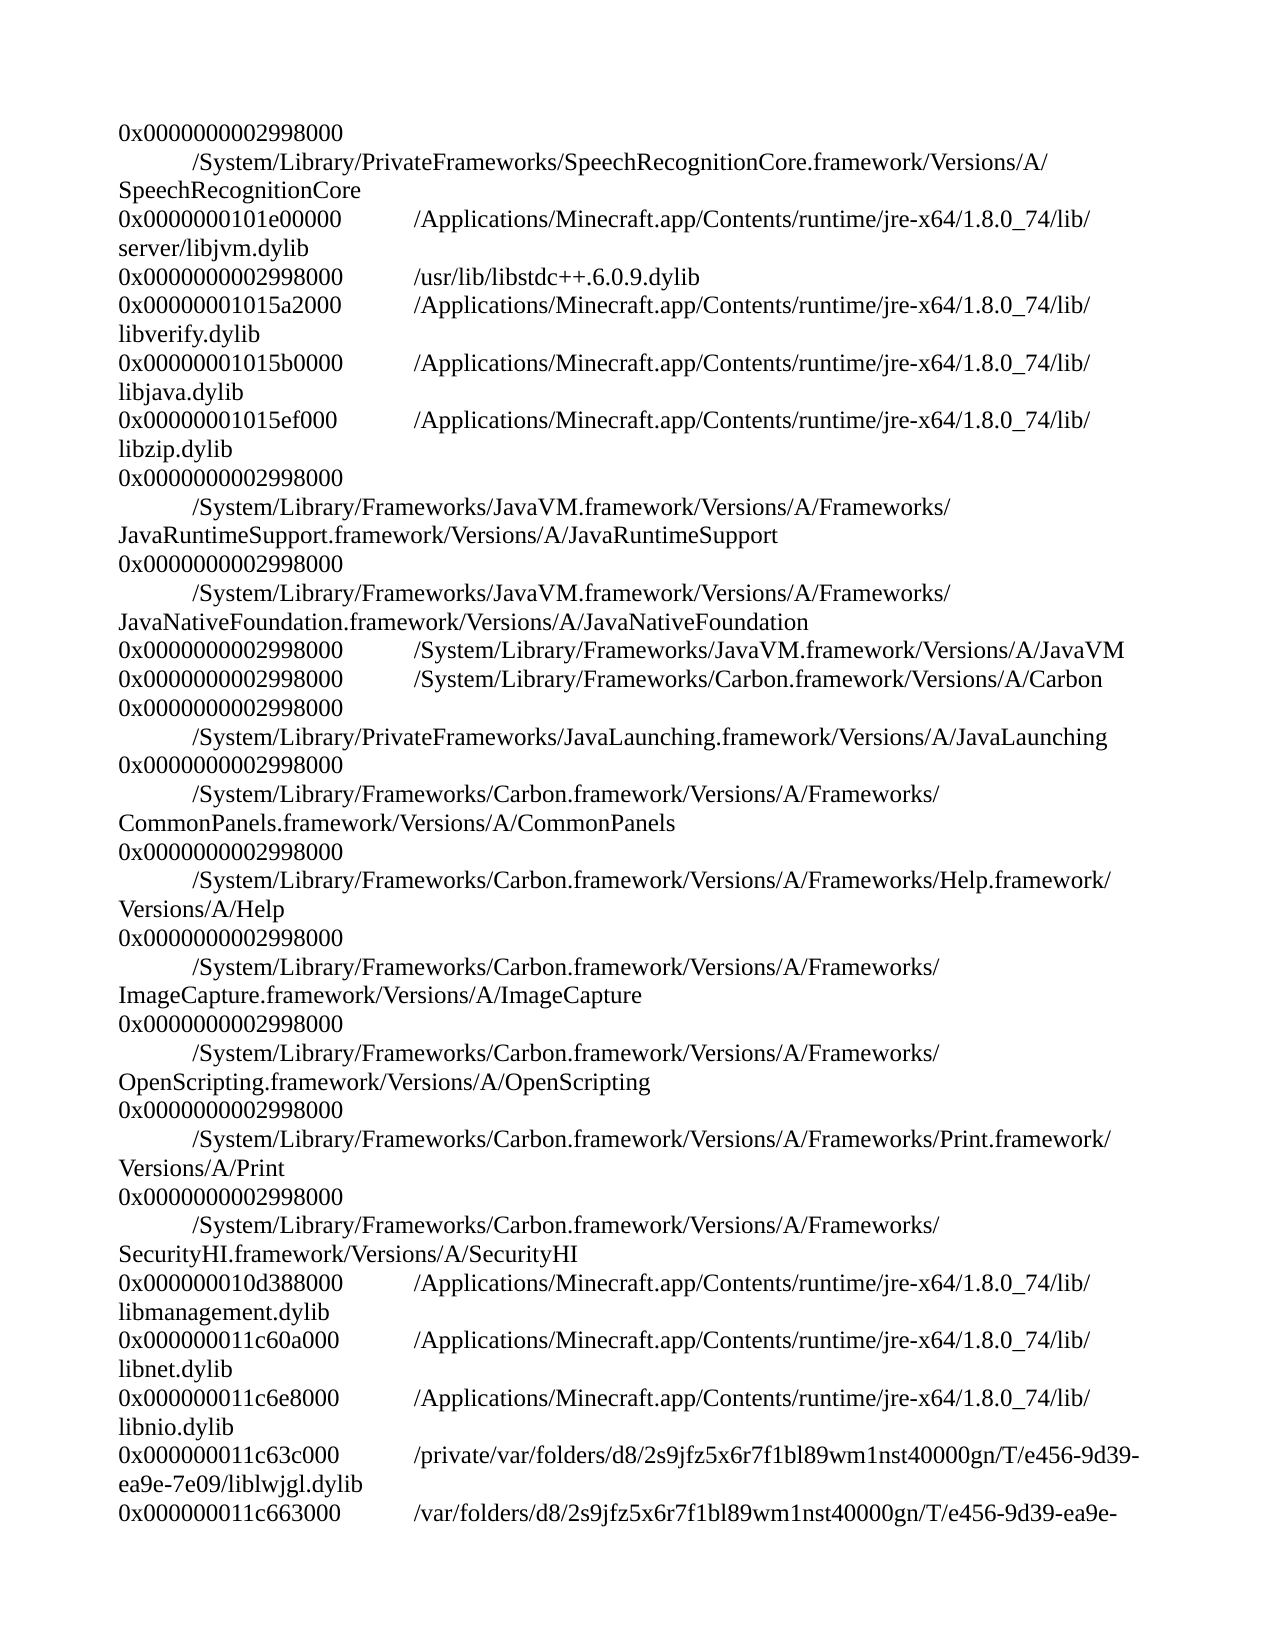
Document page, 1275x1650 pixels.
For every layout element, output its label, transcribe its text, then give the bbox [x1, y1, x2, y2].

text 0x000000011c6e8000 /Applications/Minecraft.app/Contents/runtime/jre-x64/1.8.0_74/lib/libnio.dylib [118, 1383, 1157, 1441]
text 0x0000000002998000 /System/Library/Frameworks/Carbon.framework/Versions/A/Frameworks/ImageCapture.framework/Versions/A/ImageCapture [118, 923, 1157, 1009]
text 0x0000000002998000 /System/Library/PrivateFrameworks/SpeechRecognitionCore.framework/Versions/A/SpeechRecognitionCore [118, 118, 1157, 204]
text 0x0000000002998000 /usr/lib/libstdc++.6.0.9.dylib [118, 262, 1157, 291]
text 0x0000000002998000 /System/Library/Frameworks/JavaVM.framework/Versions/A/JavaVM [118, 636, 1157, 664]
text 0x0000000002998000 /System/Library/Frameworks/Carbon.framework/Versions/A/Frameworks/SecurityHI.framework/Versions/A/SecurityHI [118, 1182, 1157, 1268]
text 0x0000000002998000 /System/Library/Frameworks/Carbon.framework/Versions/A/Frameworks/Print.framework/Versions/A/Print [118, 1096, 1157, 1182]
text 0x000000011c63c000 /private/var/folders/d8/2s9jfz5x6r7f1bl89wm1nst40000gn/T/e456-9d39-ea9e-7e09/liblwjgl.dylib [118, 1441, 1157, 1498]
text 0x0000000002998000 /System/Library/Frameworks/JavaVM.framework/Versions/A/Frameworks/JavaNativeFoundation.framework/Versions/A/JavaNativeFoundation [118, 549, 1157, 636]
text 0x00000001015b0000 /Applications/Minecraft.app/Contents/runtime/jre-x64/1.8.0_74/lib/libjava.dylib [118, 348, 1157, 406]
text 0x0000000002998000 /System/Library/Frameworks/Carbon.framework/Versions/A/Frameworks/Help.framework/Versions/A/Help [118, 837, 1157, 923]
text 0x0000000002998000 /System/Library/Frameworks/Carbon.framework/Versions/A/Frameworks/OpenScripting.framework/Versions/A/OpenScripting [118, 1009, 1157, 1096]
text 0x00000001015a2000 /Applications/Minecraft.app/Contents/runtime/jre-x64/1.8.0_74/lib/libverify.dylib [118, 291, 1157, 348]
text 0x000000011c663000 /var/folders/d8/2s9jfz5x6r7f1bl89wm1nst40000gn/T/e456-9d39-ea9e- [118, 1498, 1157, 1527]
text 0x0000000002998000 /System/Library/Frameworks/Carbon.framework/Versions/A/Frameworks/CommonPanels.framework/Versions/A/CommonPanels [118, 751, 1157, 837]
text 0x0000000101e00000 /Applications/Minecraft.app/Contents/runtime/jre-x64/1.8.0_74/lib/server/libjvm.dylib [118, 204, 1157, 262]
text 0x000000011c60a000 /Applications/Minecraft.app/Contents/runtime/jre-x64/1.8.0_74/lib/libnet.dylib [118, 1326, 1157, 1383]
text 0x0000000002998000 /System/Library/Frameworks/JavaVM.framework/Versions/A/Frameworks/JavaRuntimeSupport.framework/Versions/A/JavaRuntimeSupport [118, 463, 1157, 549]
text 0x00000001015ef000 /Applications/Minecraft.app/Contents/runtime/jre-x64/1.8.0_74/lib/libzip.dylib [118, 406, 1157, 463]
text 0x0000000002998000 /System/Library/Frameworks/Carbon.framework/Versions/A/Carbon [118, 664, 1157, 693]
text 0x000000010d388000 /Applications/Minecraft.app/Contents/runtime/jre-x64/1.8.0_74/lib/libmanagement.dylib [118, 1268, 1157, 1326]
text 0x0000000002998000 /System/Library/PrivateFrameworks/JavaLaunching.framework/Versions/A/JavaLaunching [118, 693, 1157, 751]
